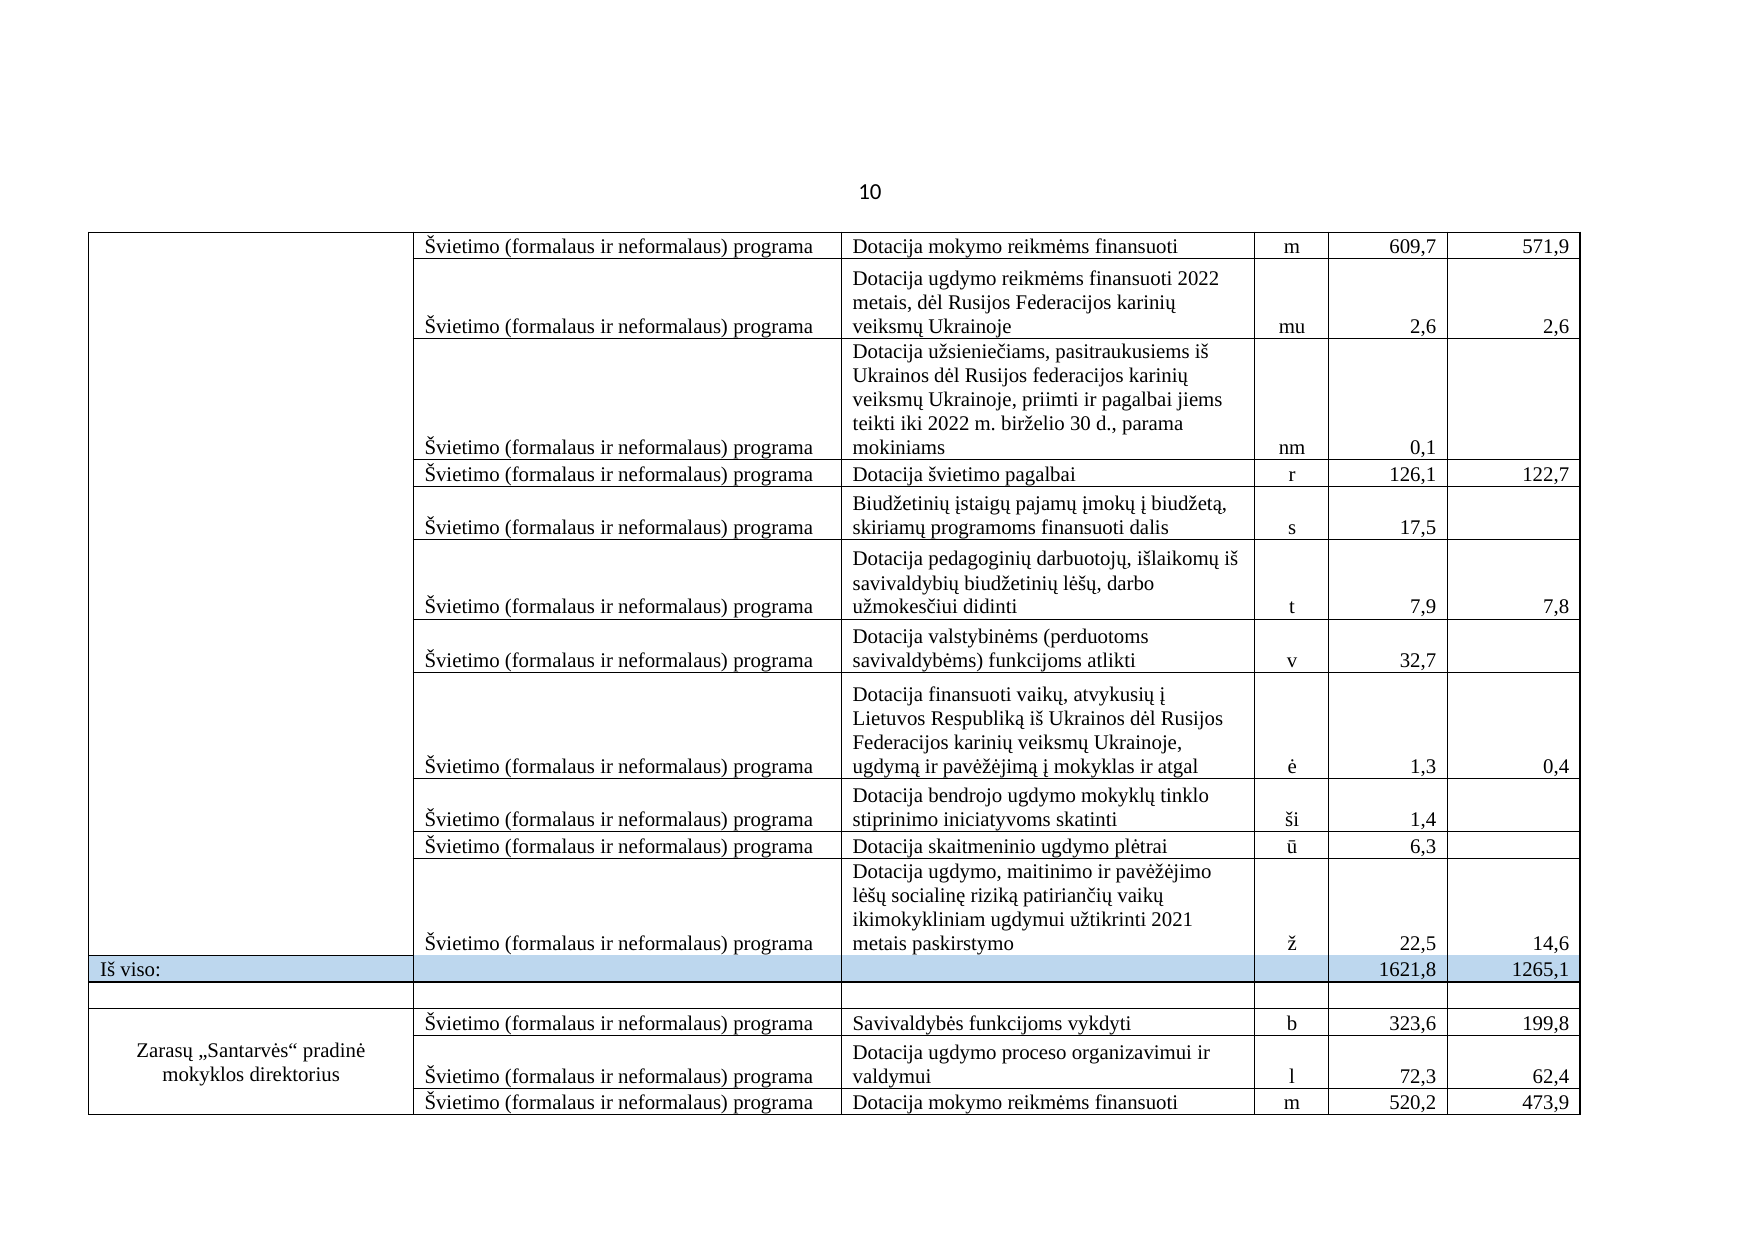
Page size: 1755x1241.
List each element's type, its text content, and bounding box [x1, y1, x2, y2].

table_cell [1448, 832, 1579, 858]
table_cell [1448, 983, 1579, 1008]
table_cell [1255, 983, 1328, 1008]
table_cell Švietimo (formalaus ir neformalaus) programa [414, 540, 841, 618]
table_cell 2,6 [1448, 259, 1579, 338]
table_cell 199,8 [1448, 1009, 1579, 1034]
table_cell Švietimo (formalaus ir neformalaus) programa [414, 339, 841, 459]
table_cell [842, 955, 1254, 981]
table_cell Dotacija užsieniečiams, pasitraukusiems iš Ukrainos dėl Rusijos federacijos karinių veiksmų Ukrainoje, priimti ir pagalbai jiems teikti iki 2022 m. birželio 30 d., parama mokiniams [842, 339, 1254, 459]
table_cell [414, 955, 841, 981]
table_cell ž [1255, 859, 1328, 955]
table_cell Švietimo (formalaus ir neformalaus) programa [414, 832, 841, 858]
table_cell 1,4 [1329, 779, 1447, 831]
table_cell nm [1255, 339, 1328, 459]
table_cell 520,2 [1329, 1089, 1447, 1114]
table_cell Dotacija ugdymo reikmėms finansuoti 2022 metais, dėl Rusijos Federacijos karinių veiksmų Ukrainoje [842, 259, 1254, 338]
table_cell Dotacija valstybinėms (perduotoms savivaldybėms) funkcijoms atlikti [842, 620, 1254, 672]
table_cell Švietimo (formalaus ir neformalaus) programa [414, 673, 841, 778]
table_cell 126,1 [1329, 460, 1447, 486]
table_cell Savivaldybės funkcijoms vykdyti [842, 1009, 1254, 1034]
table_cell [1448, 779, 1579, 831]
table_cell [1448, 487, 1579, 539]
table_cell Švietimo (formalaus ir neformalaus) programa [414, 259, 841, 338]
table_cell [1448, 339, 1579, 459]
table_cell 72,3 [1329, 1036, 1447, 1088]
table_cell Iš viso: [89, 956, 413, 981]
table_cell 1265,1 [1448, 955, 1579, 981]
table_cell Švietimo (formalaus ir neformalaus) programa [414, 1089, 841, 1114]
table_cell [89, 233, 413, 955]
table_cell Švietimo (formalaus ir neformalaus) programa [414, 1009, 841, 1034]
table_cell Dotacija ugdymo, maitinimo ir pavėžėjimo lėšų socialinę riziką patiriančių vaikų ikimokykliniam ugdymui užtikrinti 2021 metais paskirstymo [842, 859, 1254, 955]
table_cell b [1255, 1009, 1328, 1034]
table_cell mu [1255, 259, 1328, 338]
table_cell 473,9 [1448, 1089, 1579, 1114]
table_cell Dotacija švietimo pagalbai [842, 460, 1254, 486]
table_cell [842, 983, 1254, 1008]
table_cell Biudžetinių įstaigų pajamų įmokų į biudžetą, skiriamų programoms finansuoti dalis [842, 487, 1254, 539]
table_cell 62,4 [1448, 1036, 1579, 1088]
table_cell 323,6 [1329, 1009, 1447, 1034]
table_cell r [1255, 460, 1328, 486]
table_cell 14,6 [1448, 859, 1579, 955]
table_cell 17,5 [1329, 487, 1447, 539]
table_cell Dotacija bendrojo ugdymo mokyklų tinklo stiprinimo iniciatyvoms skatinti [842, 779, 1254, 831]
table_cell Švietimo (formalaus ir neformalaus) programa [414, 779, 841, 831]
table_cell 0,1 [1329, 339, 1447, 459]
table_cell Švietimo (formalaus ir neformalaus) programa [414, 1036, 841, 1088]
table_cell Švietimo (formalaus ir neformalaus) programa [414, 460, 841, 486]
table_cell ė [1255, 673, 1328, 778]
table_cell t [1255, 540, 1328, 618]
table_cell ū [1255, 832, 1328, 858]
table_cell 7,9 [1329, 540, 1447, 618]
table_cell Švietimo (formalaus ir neformalaus) programa [414, 859, 841, 955]
table_cell s [1255, 487, 1328, 539]
table_cell Švietimo (formalaus ir neformalaus) programa [414, 487, 841, 539]
table_cell Dotacija mokymo reikmėms finansuoti [842, 1089, 1254, 1114]
table_cell Dotacija pedagoginių darbuotojų, išlaikomų iš savivaldybių biudžetinių lėšų, darbo užmokesčiui didinti [842, 540, 1254, 618]
table_cell Dotacija ugdymo proceso organizavimui ir valdymui [842, 1036, 1254, 1088]
table_cell Švietimo (formalaus ir neformalaus) programa [414, 620, 841, 672]
table_cell [414, 983, 841, 1008]
table_cell 1,3 [1329, 673, 1447, 778]
table_cell 571,9 [1448, 233, 1579, 258]
table_cell 32,7 [1329, 620, 1447, 672]
table_cell Zarasų „Santarvės“ pradinė mokyklos direktorius [89, 1009, 413, 1114]
table_cell l [1255, 1036, 1328, 1088]
table_cell 6,3 [1329, 832, 1447, 858]
table_cell Dotacija skaitmeninio ugdymo plėtrai [842, 832, 1254, 858]
table_cell m [1255, 1089, 1328, 1114]
table_cell 609,7 [1329, 233, 1447, 258]
table_cell v [1255, 620, 1328, 672]
table_cell 1621,8 [1329, 955, 1447, 981]
table_cell 2,6 [1329, 259, 1447, 338]
table_cell [1255, 955, 1328, 981]
table_cell 22,5 [1329, 859, 1447, 955]
table_cell Švietimo (formalaus ir neformalaus) programa [414, 233, 841, 258]
table_cell m [1255, 233, 1328, 258]
table_cell 7,8 [1448, 540, 1579, 618]
table_cell 0,4 [1448, 673, 1579, 778]
table_cell ši [1255, 779, 1328, 831]
table_cell Dotacija finansuoti vaikų, atvykusių į Lietuvos Respubliką iš Ukrainos dėl Rusijos Federacijos karinių veiksmų Ukrainoje, ugdymą ir pavėžėjimą į mokyklas ir atgal [842, 673, 1254, 778]
table_cell 122,7 [1448, 460, 1579, 486]
table_cell Dotacija mokymo reikmėms finansuoti [842, 233, 1254, 258]
table_cell [89, 983, 413, 1008]
table_cell [1329, 983, 1447, 1008]
table_cell [1448, 620, 1579, 672]
